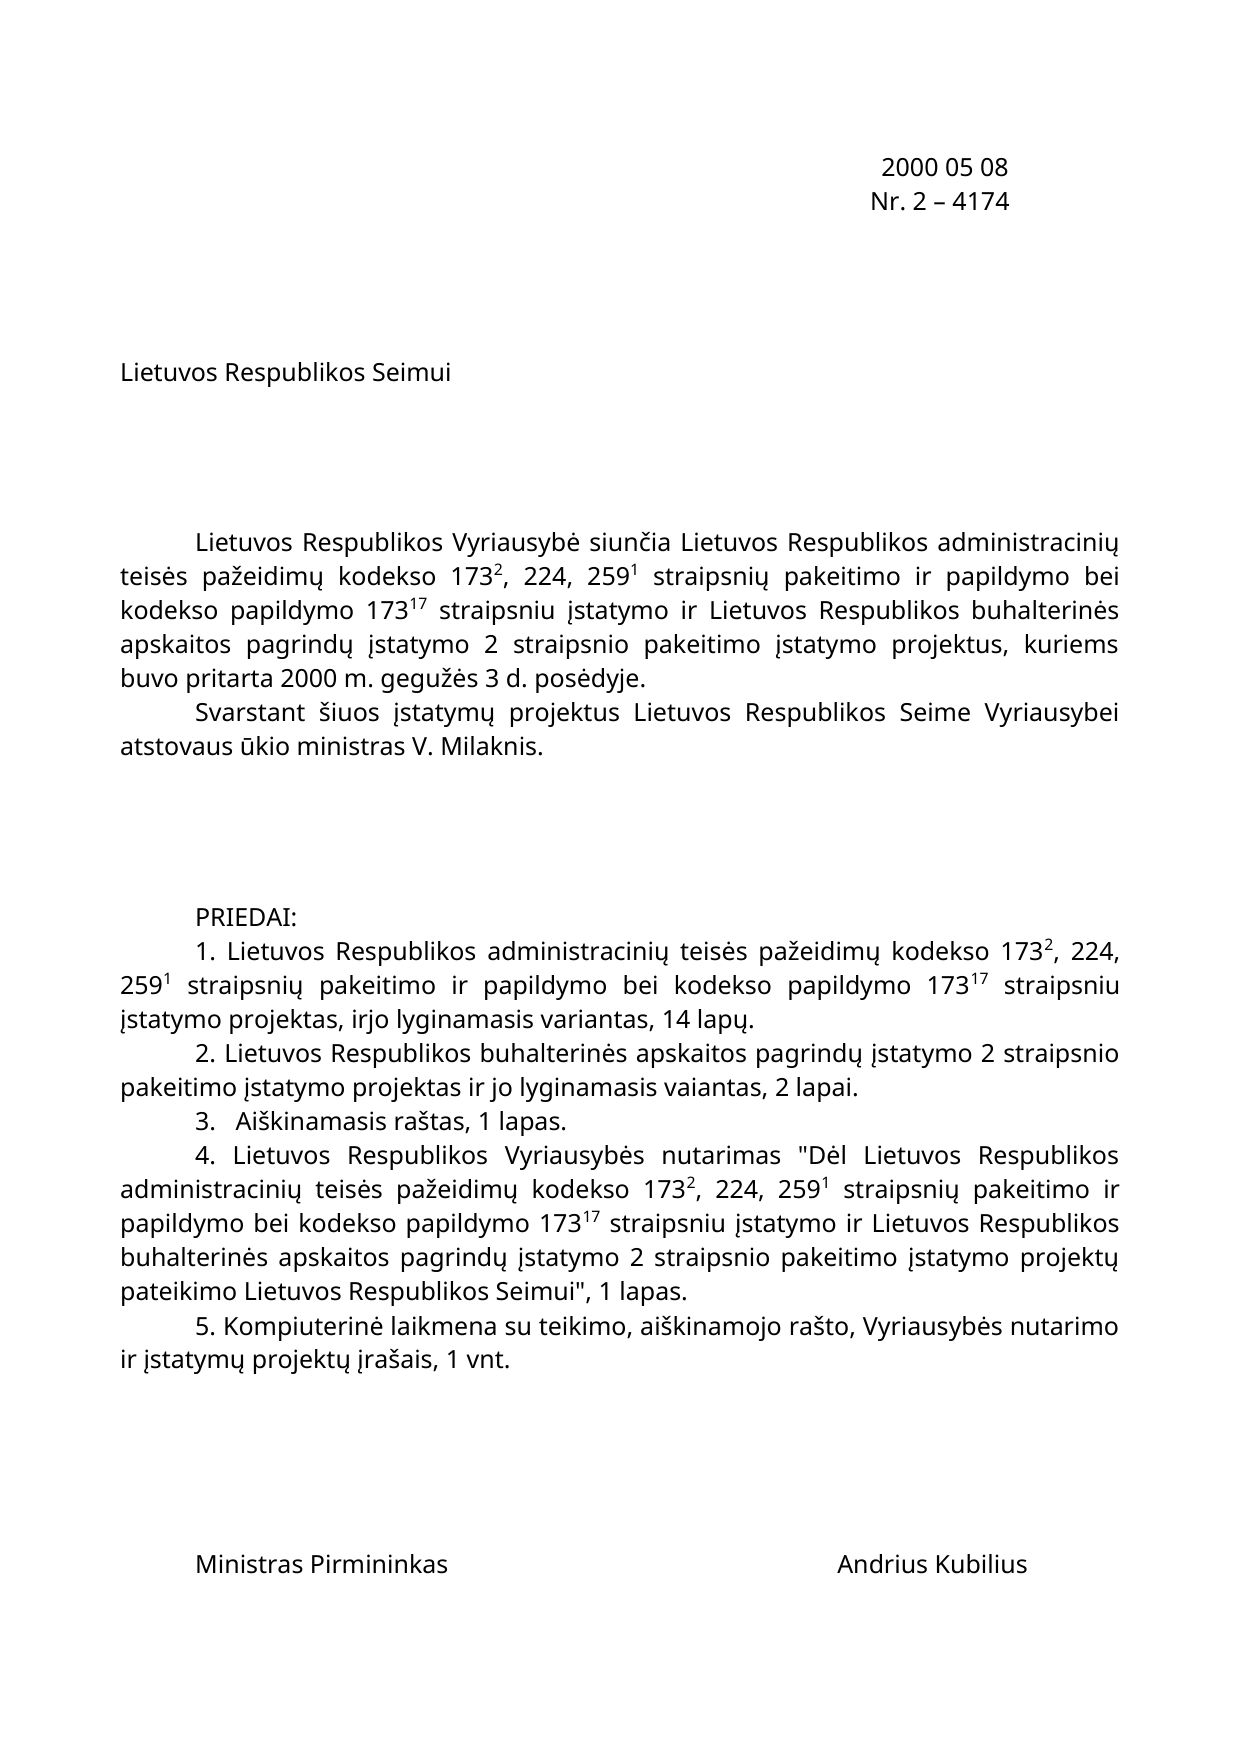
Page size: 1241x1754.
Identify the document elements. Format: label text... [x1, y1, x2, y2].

text Lietuvos Respublikos Seimui [120, 354, 1120, 388]
text 3. Aiškinamasis raštas, 1 lapas. [120, 1104, 1120, 1138]
text 5. Kompiuterinė laikmena su teikimo, aiškinamojo rašto, Vyriausybės nutarimo ir įstatymų projektų įrašais, 1 vnt. [120, 1308, 1120, 1376]
text PRIEDAI: [120, 899, 1120, 933]
text Svarstant šiuos įstatymų projektus Lietuvos Respublikos Seime Vyriausybei atstovaus ūkio ministras V. Milaknis. [120, 695, 1120, 763]
text 2. Lietuvos Respublikos buhalterinės apskaitos pagrindų įstatymo 2 straipsnio pakeitimo įstatymo projektas ir jo lyginamasis vaiantas, 2 lapai. [120, 1036, 1120, 1104]
text Lietuvos Respublikos Vyriausybė siunčia Lietuvos Respublikos administracinių teisės pažeidimų kodekso 1732, 224, 2591 straipsnių pakeitimo ir papildymo bei kodekso papildymo 17317 straipsniu įstatymo ir Lietuvos Respublikos buhalterinės apskaitos pagrindų įstatymo 2 straipsnio pakeitimo įstatymo projektus, kuriems buvo pritarta 2000 m. gegužės 3 d. posėdyje. [120, 525, 1120, 695]
text Nr. 2 – 4174 [120, 184, 1120, 218]
text 1. Lietuvos Respublikos administracinių teisės pažeidimų kodekso 1732, 224, 2591 straipsnių pakeitimo ir papildymo bei kodekso papildymo 17317 straipsniu įstatymo projektas, irjo lyginamasis variantas, 14 lapų. [120, 933, 1120, 1036]
text 4. Lietuvos Respublikos Vyriausybės nutarimas "Dėl Lietuvos Respublikos administracinių teisės pažeidimų kodekso 1732, 224, 2591 straipsnių pakeitimo ir papildymo bei kodekso papildymo 17317 straipsniu įstatymo ir Lietuvos Respublikos buhalterinės apskaitos pagrindų įstatymo 2 straipsnio pakeitimo įstatymo projektų pateikimo Lietuvos Respublikos Seimui", 1 lapas. [120, 1138, 1120, 1308]
text Ministras Pirmininkas Andrius Kubilius [120, 1547, 1120, 1581]
text 2000 05 08 [120, 150, 1120, 184]
